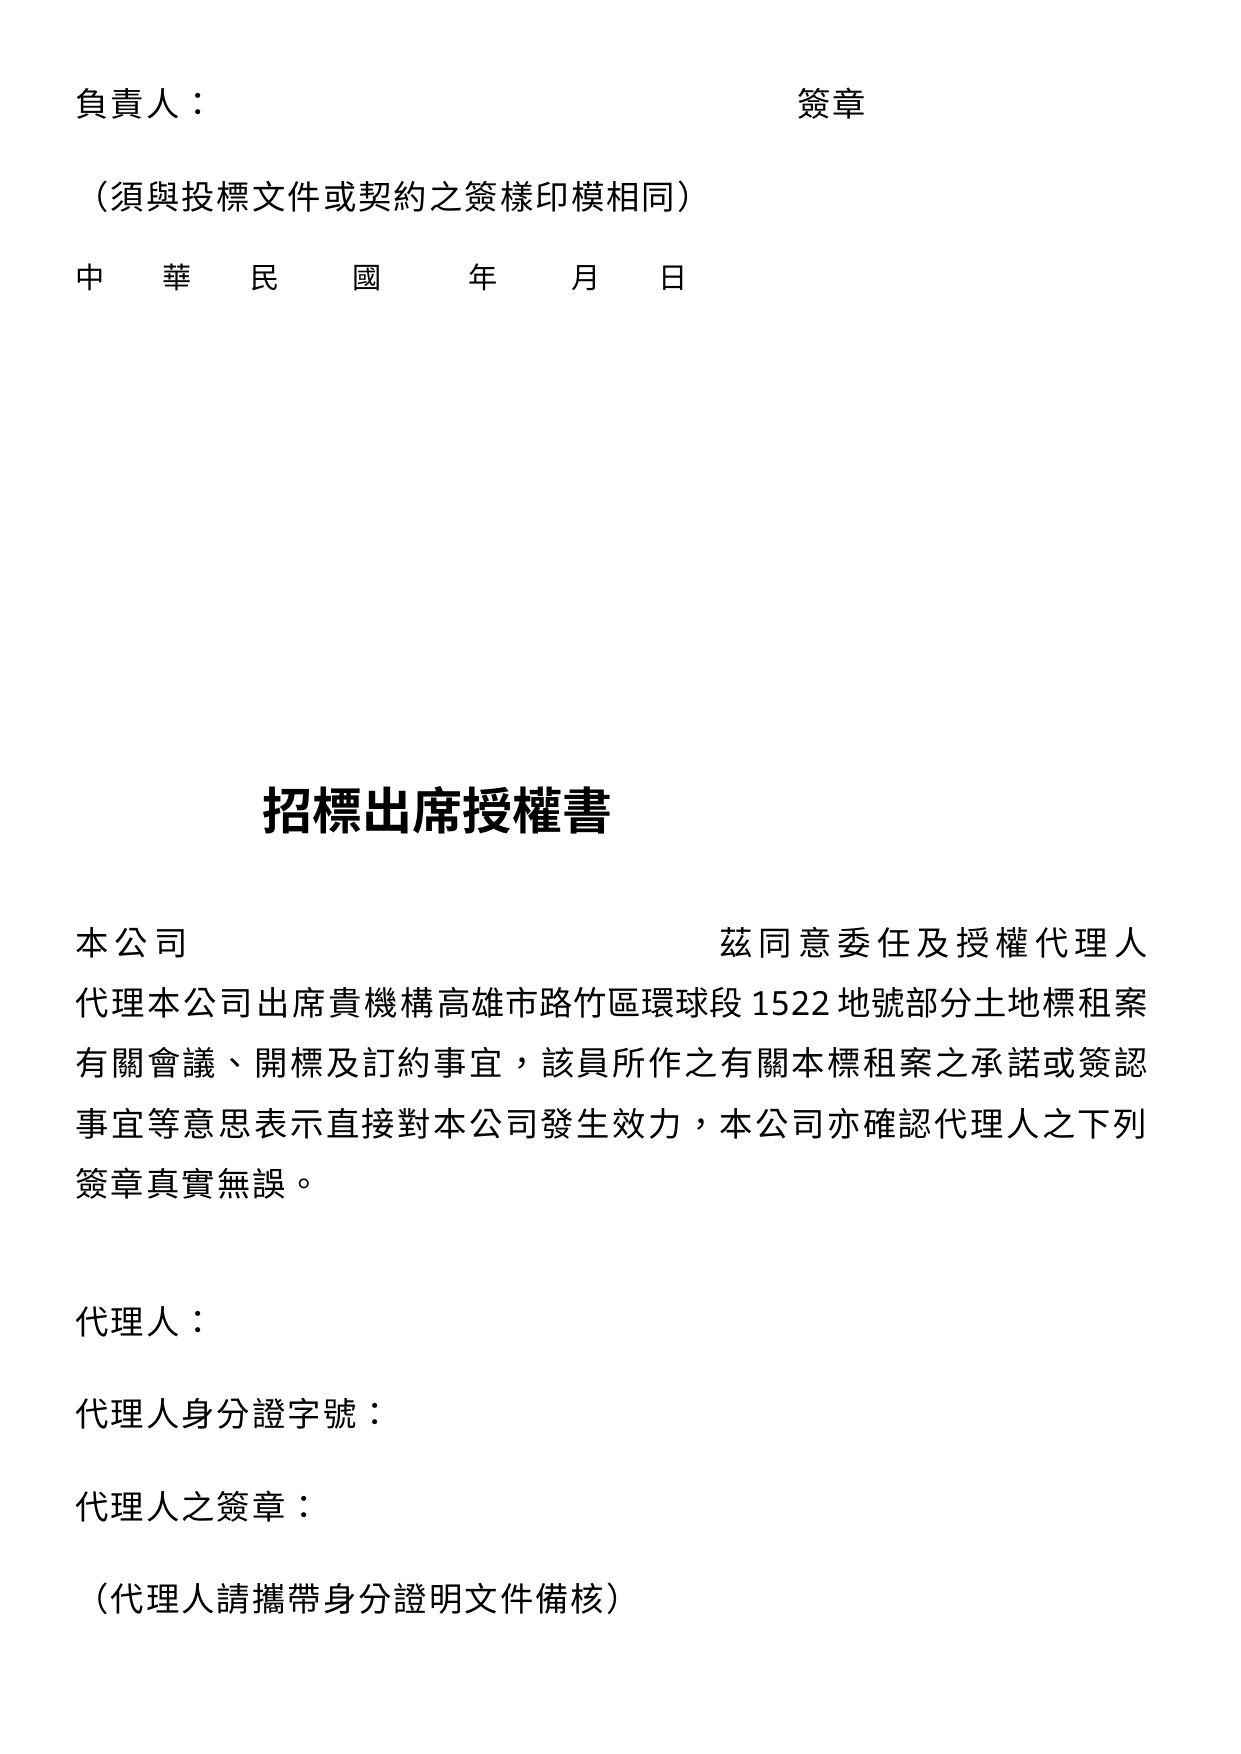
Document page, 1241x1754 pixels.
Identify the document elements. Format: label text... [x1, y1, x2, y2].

text 本公司 茲同意委任及授權代理人 代理本公司出席貴機構高雄市路竹區環球段1522地號部分土地標租案有關會議、開標及訂約事宜，該員所作之有關本標租案之承諾或簽認事宜等意思表示直接對本公司發生效力，本公司亦確認代理人之下列簽章真實無誤。 [75, 917, 1148, 1206]
text 負責人： 簽章 [75, 61, 1027, 123]
text 代理人之簽章： [75, 1463, 1078, 1526]
text （須與投標文件或契約之簽樣印模相同） [75, 153, 1027, 216]
text 代理人身分證字號： [75, 1371, 1078, 1433]
text 代理人： [75, 1278, 1078, 1341]
text 中 華 民 國 年 月 日 [75, 231, 1152, 297]
text 招標出席授權書 [262, 735, 964, 860]
text （代理人請攜帶身分證明文件備核） [75, 1556, 1078, 1618]
